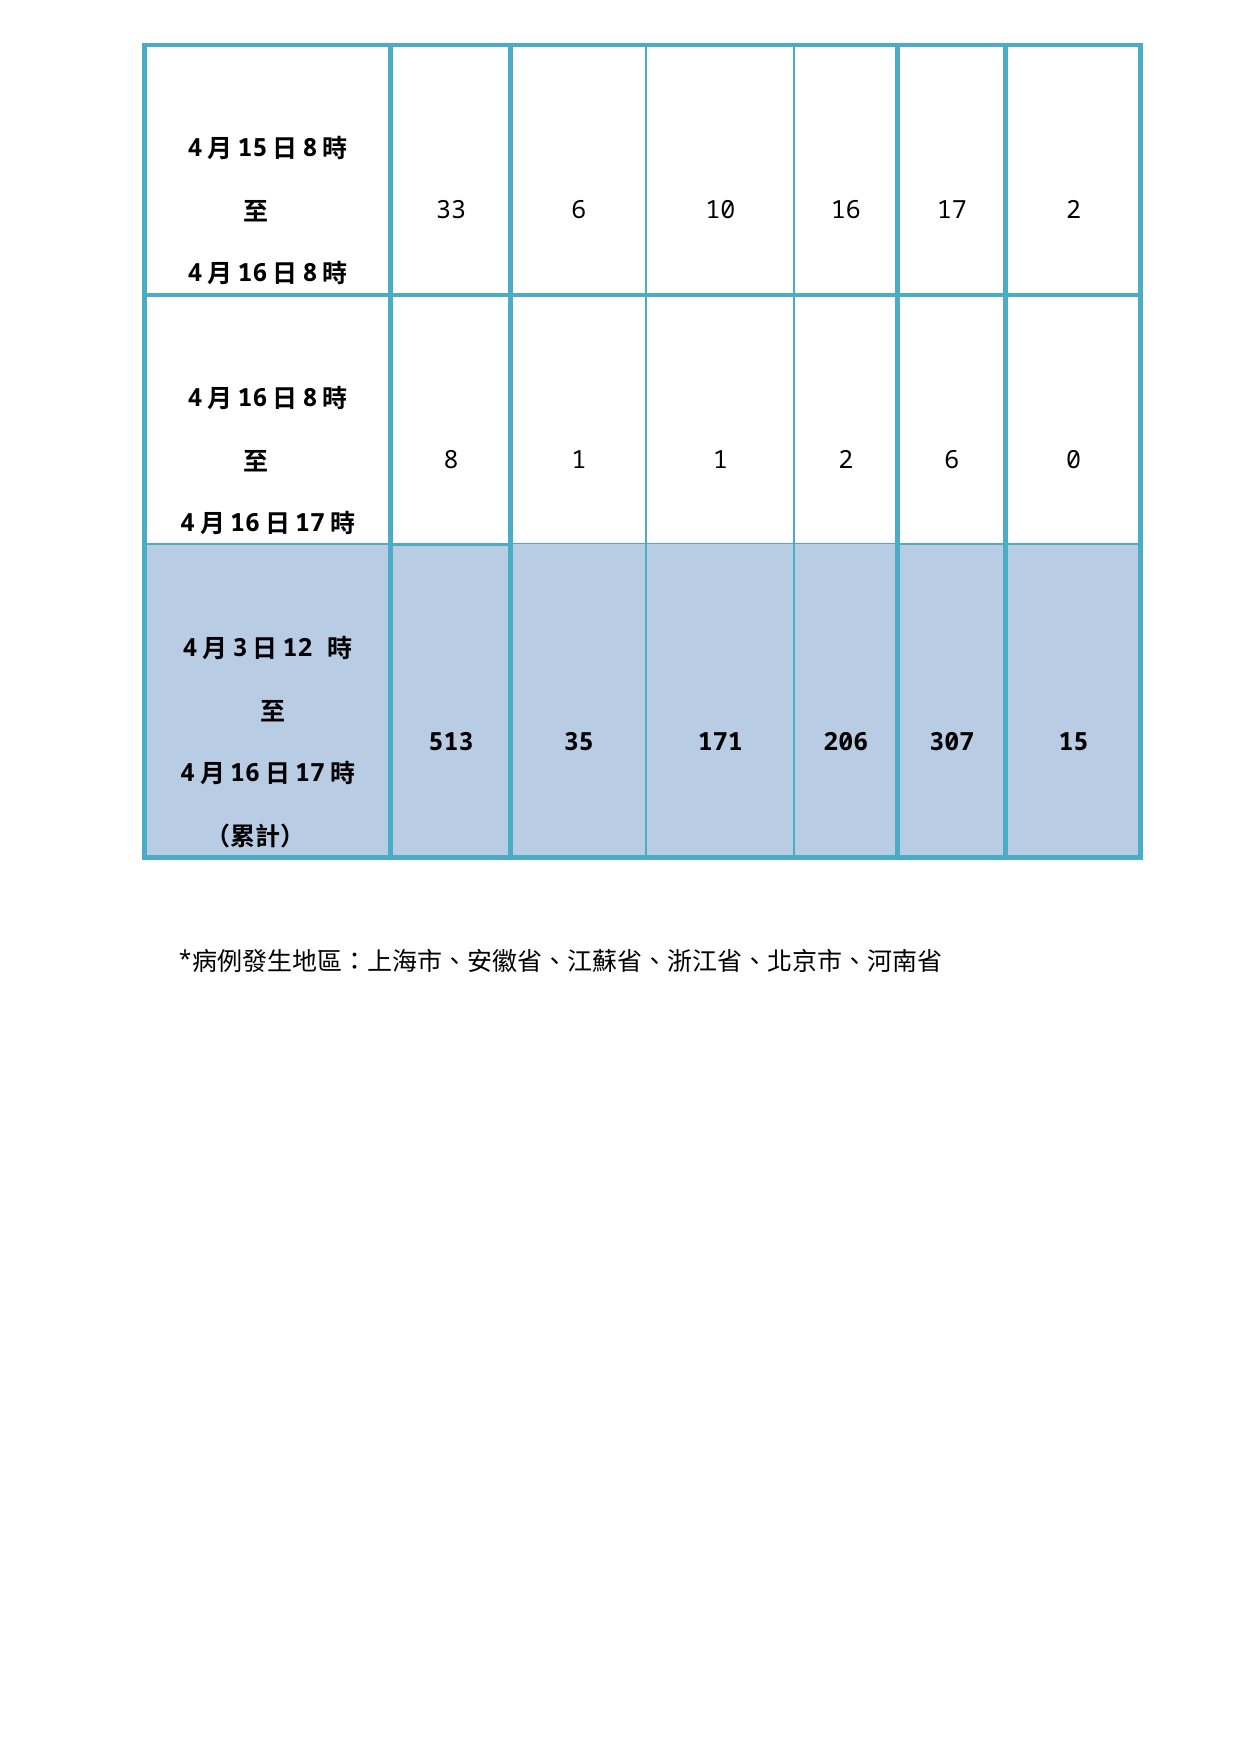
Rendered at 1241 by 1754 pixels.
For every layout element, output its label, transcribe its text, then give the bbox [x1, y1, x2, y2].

table_cell 4月15日8時 至 4月16日8時 [147, 47, 388, 293]
table_cell 35 [513, 544, 645, 855]
table_cell 307 [900, 545, 1003, 855]
table_cell 15 [1008, 545, 1138, 855]
table_cell 8 [393, 297, 508, 543]
table_cell 1 [647, 297, 793, 543]
table_cell 16 [795, 47, 895, 293]
table_cell 0 [1008, 297, 1138, 543]
table_cell 513 [393, 546, 508, 855]
table_cell 10 [647, 47, 793, 293]
table_cell 2 [1008, 47, 1138, 293]
table_cell 1 [513, 297, 645, 543]
text *病例發生地區：上海市、安徽省、江蘇省、浙江省、北京市、河南省 [177, 918, 1122, 980]
table_cell 206 [795, 544, 895, 855]
table_cell 6 [513, 47, 645, 293]
table_cell 6 [900, 297, 1003, 543]
table_cell 17 [900, 47, 1003, 293]
table_cell 4月16日8時 至 4月16日17時 [147, 297, 388, 543]
table_cell 171 [647, 544, 793, 855]
table_cell 4月3日12 時 至 4月16日17時 （累計） [147, 545, 388, 855]
table_cell 33 [393, 47, 508, 293]
table_cell 2 [795, 297, 895, 543]
